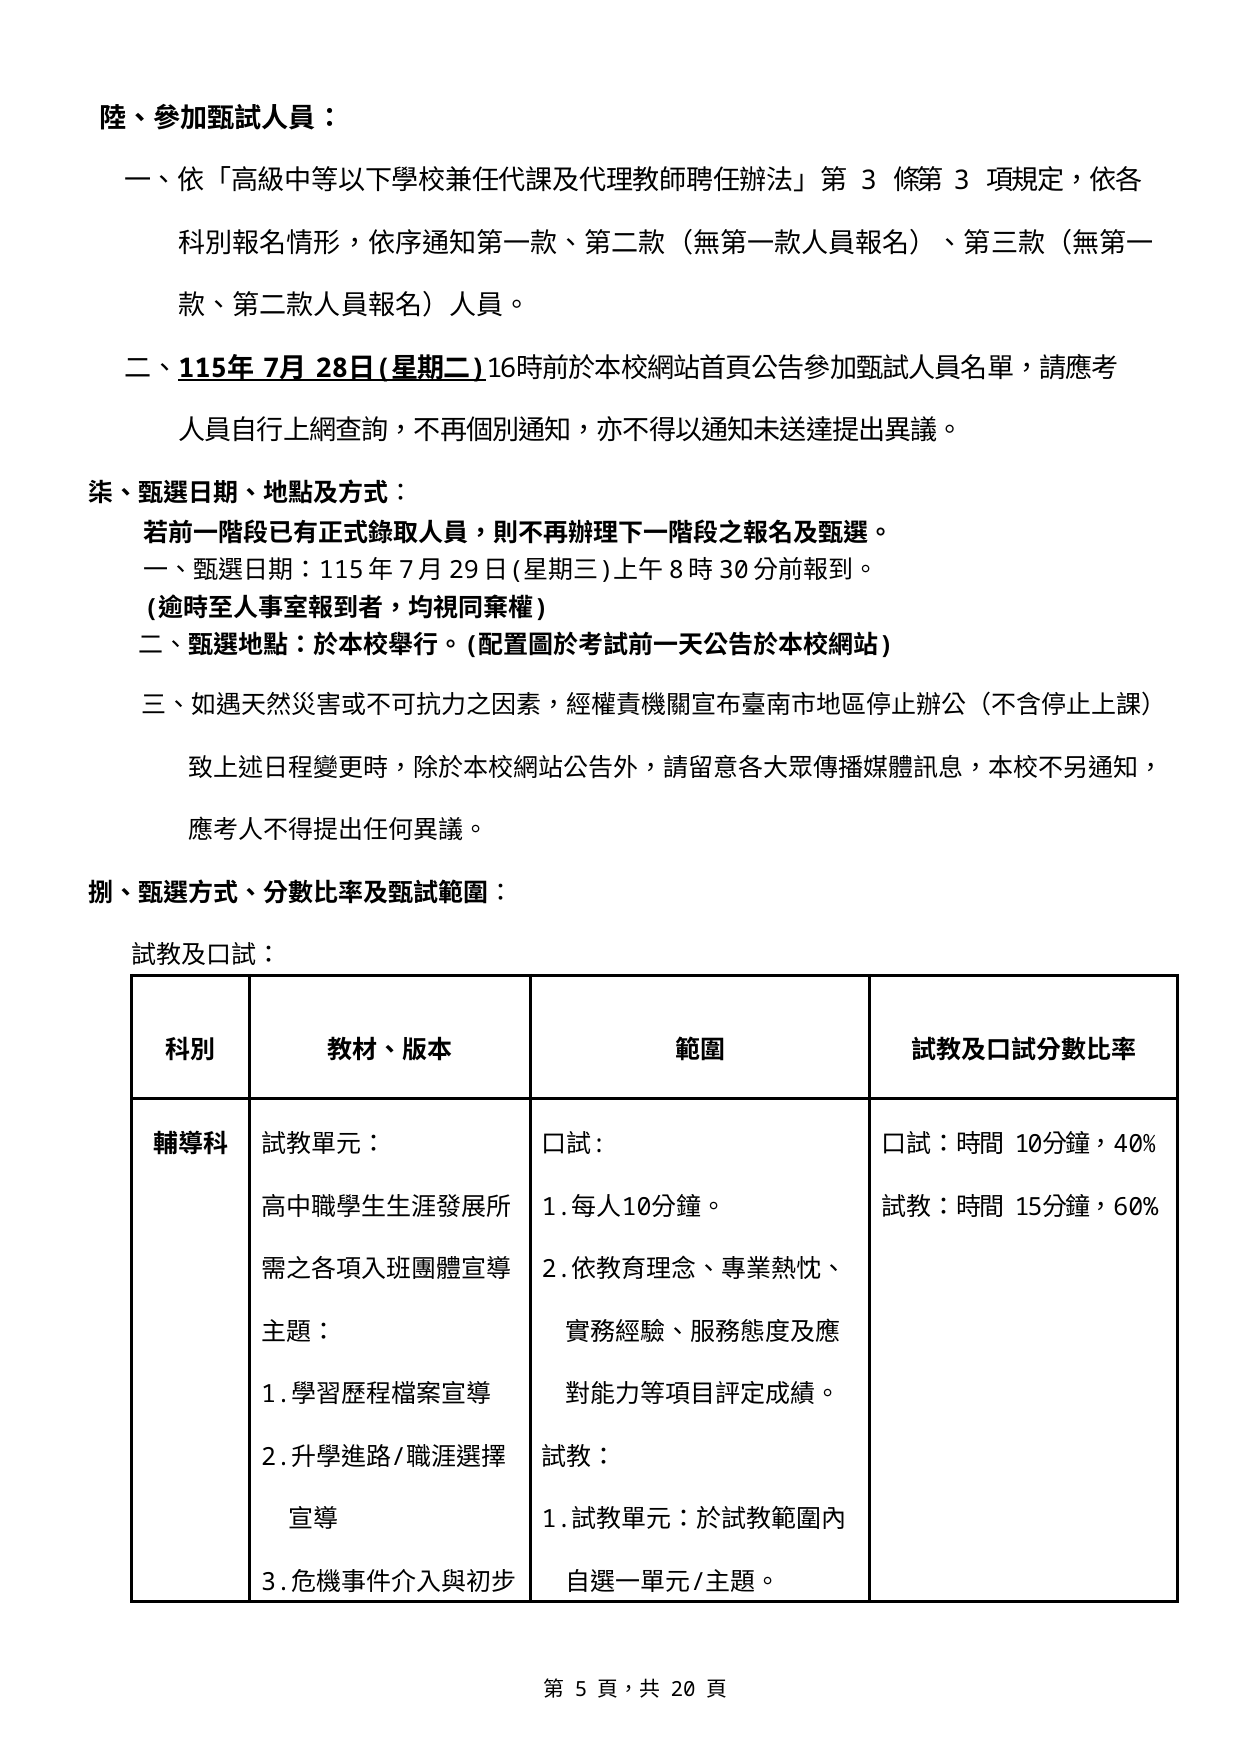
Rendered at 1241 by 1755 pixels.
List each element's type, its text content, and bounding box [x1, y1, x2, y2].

text 一、甄選日期：115年7月29日(星期三)上午8時30分前報到。 [89, 549, 1181, 586]
table_header 試教及口試分數比率 [871, 977, 1176, 1097]
text (逾時至人事室報到者，均視同棄權) [89, 586, 1181, 624]
text 一、依「高級中等以下學校兼任代課及代理教師聘任辦法」第 3 條第 3 項規定，依各科別報名情形，依序通知第一款、第二款（無第一款人員報名）、第三款（無第一款、第二款人員報名）人員。 [124, 136, 1164, 324]
text 捌、甄選方式、分數比率及甄試範圍： [89, 849, 1181, 911]
text 柒、甄選日期、地點及方式： [89, 449, 1181, 511]
table_cell 試教單元： 高中職學生生涯發展所需之各項入班團體宣導主題： 1.學習歷程檔案宣導 2.升學進路/職涯選擇宣導 3.危機事件介入與初步 [251, 1100, 529, 1600]
subtitle 陸、參加甄試人員： [99, 74, 1181, 136]
table_header 科別 [133, 977, 248, 1097]
table_cell 口試：時間 10分鐘，40% 試教：時間 15分鐘，60% [871, 1100, 1176, 1600]
table_cell 輔導科 [133, 1100, 248, 1600]
table_header 範圍 [532, 977, 868, 1097]
text 試教及口試： [132, 911, 1181, 974]
table_header 教材、版本 [251, 977, 529, 1097]
text 若前一階段已有正式錄取人員，則不再辦理下一階段之報名及甄選。 [114, 511, 1181, 549]
text 三、如遇天然災害或不可抗力之因素，經權責機關宣布臺南市地區停止辦公（不含停止上課） 致上述日程變更時，除於本校網站公告外，請留意各大眾傳播媒體訊息，本校不另通知，應考人不得提出任何異議。 [126, 661, 1181, 849]
text 二、甄選地點：於本校舉行。(配置圖於考試前一天公告於本校網站) [139, 624, 1181, 661]
text 二、115年 7月 28日(星期二)16時前於本校網站首頁公告參加甄試人員名單，請應考人員自行上網查詢，不再個別通知，亦不得以通知未送達提出異議。 [124, 324, 1144, 449]
table_cell 口試: 1.每人10分鐘。 2.依教育理念、專業熱忱、實務經驗、服務態度及應對能力等項目評定成績。 試教： 1.試教單元：於試教範圍內自選一單元/主題。 [532, 1100, 868, 1600]
